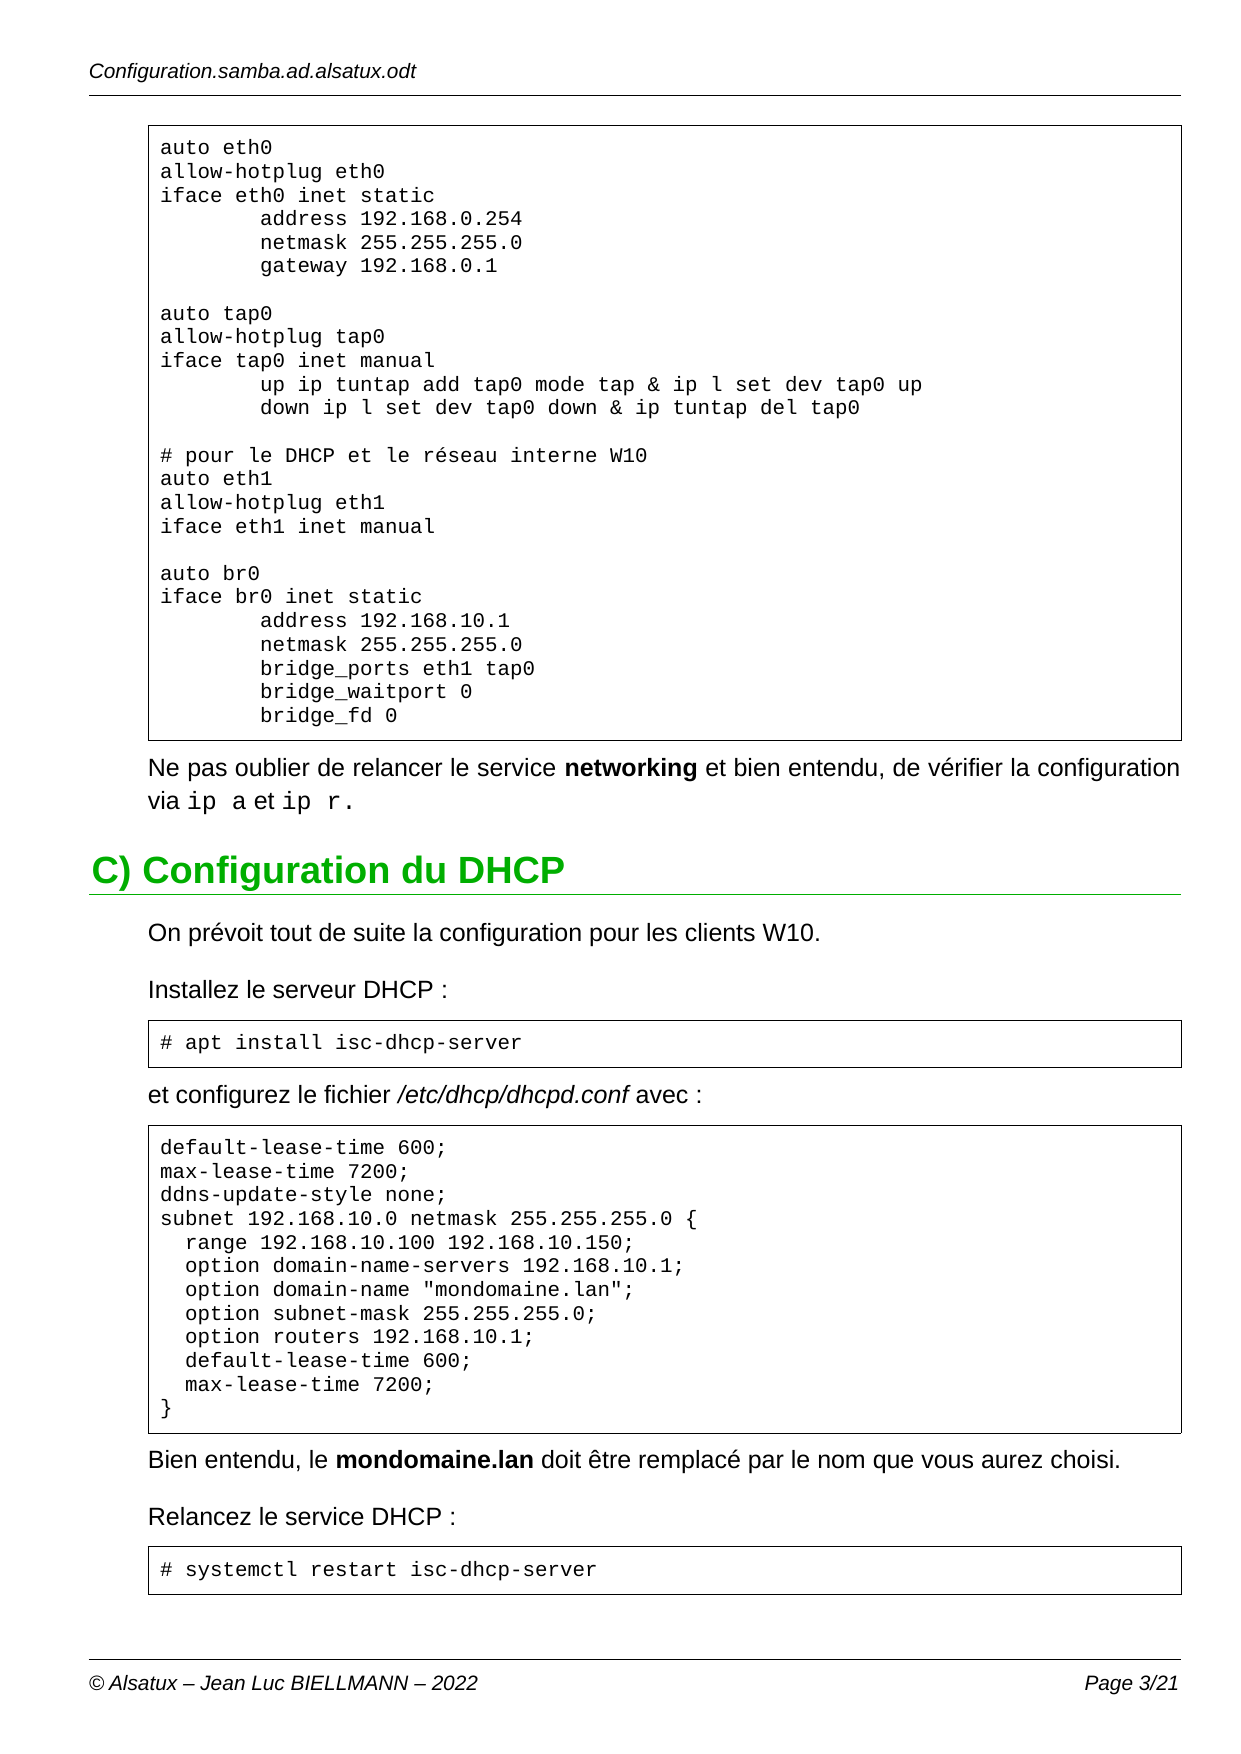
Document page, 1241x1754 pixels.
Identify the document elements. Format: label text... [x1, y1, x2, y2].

text auto eth0 [149, 126, 1181, 148]
text iface br0 inet static [149, 574, 1181, 598]
text netmask 255.255.255.0 [149, 219, 1181, 243]
text up ip tuntap add tap0 mode tap & ip l set dev tap0 up [149, 361, 1181, 385]
text down ip l set dev tap0 down & ip tuntap del tap0 [149, 385, 1181, 421]
text } [149, 1385, 1181, 1433]
text bridge_waitport 0 [149, 669, 1181, 692]
text Relancez le service DHCP : [148, 1502, 1181, 1530]
text ddns-update-style none; [149, 1172, 1181, 1196]
text option subnet-mask 255.255.255.0; [149, 1290, 1181, 1314]
text iface eth1 inet manual [149, 503, 1181, 539]
text # pour le DHCP et le réseau interne W10 [149, 432, 1181, 456]
text iface eth0 inet static [149, 172, 1181, 196]
text allow-hotplug tap0 [149, 314, 1181, 338]
subtitle Configuration du DHCP [88, 845, 1181, 895]
text # systemctl restart isc-dhcp-server [149, 1547, 1181, 1594]
text netmask 255.255.255.0 [149, 621, 1181, 645]
text auto tap0 [149, 290, 1181, 314]
text On prévoit tout de suite la configuration pour les clients W10. [148, 918, 1181, 947]
text option routers 192.168.10.1; [149, 1314, 1181, 1337]
text Installez le serveur DHCP : [148, 975, 1181, 1004]
text # apt install isc-dhcp-server [149, 1021, 1181, 1067]
text et configurez le fichier /etc/dhcp/dhcpd.conf avec : [148, 1080, 1181, 1109]
text subnet 192.168.10.0 netmask 255.255.255.0 { [149, 1196, 1181, 1219]
text allow-hotplug eth0 [149, 148, 1181, 172]
text bridge_ports eth1 tap0 [149, 645, 1181, 669]
text max-lease-time 7200; [149, 1148, 1181, 1172]
text allow-hotplug eth1 [149, 479, 1181, 503]
text Bien entendu, le mondomaine.lan doit être remplacé par le nom que vous aurez choisi. [148, 1445, 1181, 1474]
text option domain-name "mondomaine.lan"; [149, 1267, 1181, 1290]
text max-lease-time 7200; [149, 1361, 1181, 1385]
text bridge_fd 0 [149, 692, 1181, 740]
text range 192.168.10.100 192.168.10.150; [149, 1219, 1181, 1243]
text Ne pas oublier de relancer le service networking et bien entendu, de vérifier la configuration via ip a et ip r. [148, 753, 1181, 817]
text address 192.168.10.1 [149, 598, 1181, 621]
text auto eth1 [149, 456, 1181, 479]
text address 192.168.0.254 [149, 196, 1181, 219]
text default-lease-time 600; [149, 1126, 1181, 1148]
text iface tap0 inet manual [149, 338, 1181, 361]
text default-lease-time 600; [149, 1337, 1181, 1361]
text auto br0 [149, 551, 1181, 574]
text option domain-name-servers 192.168.10.1; [149, 1243, 1181, 1267]
text gateway 192.168.0.1 [149, 243, 1181, 279]
